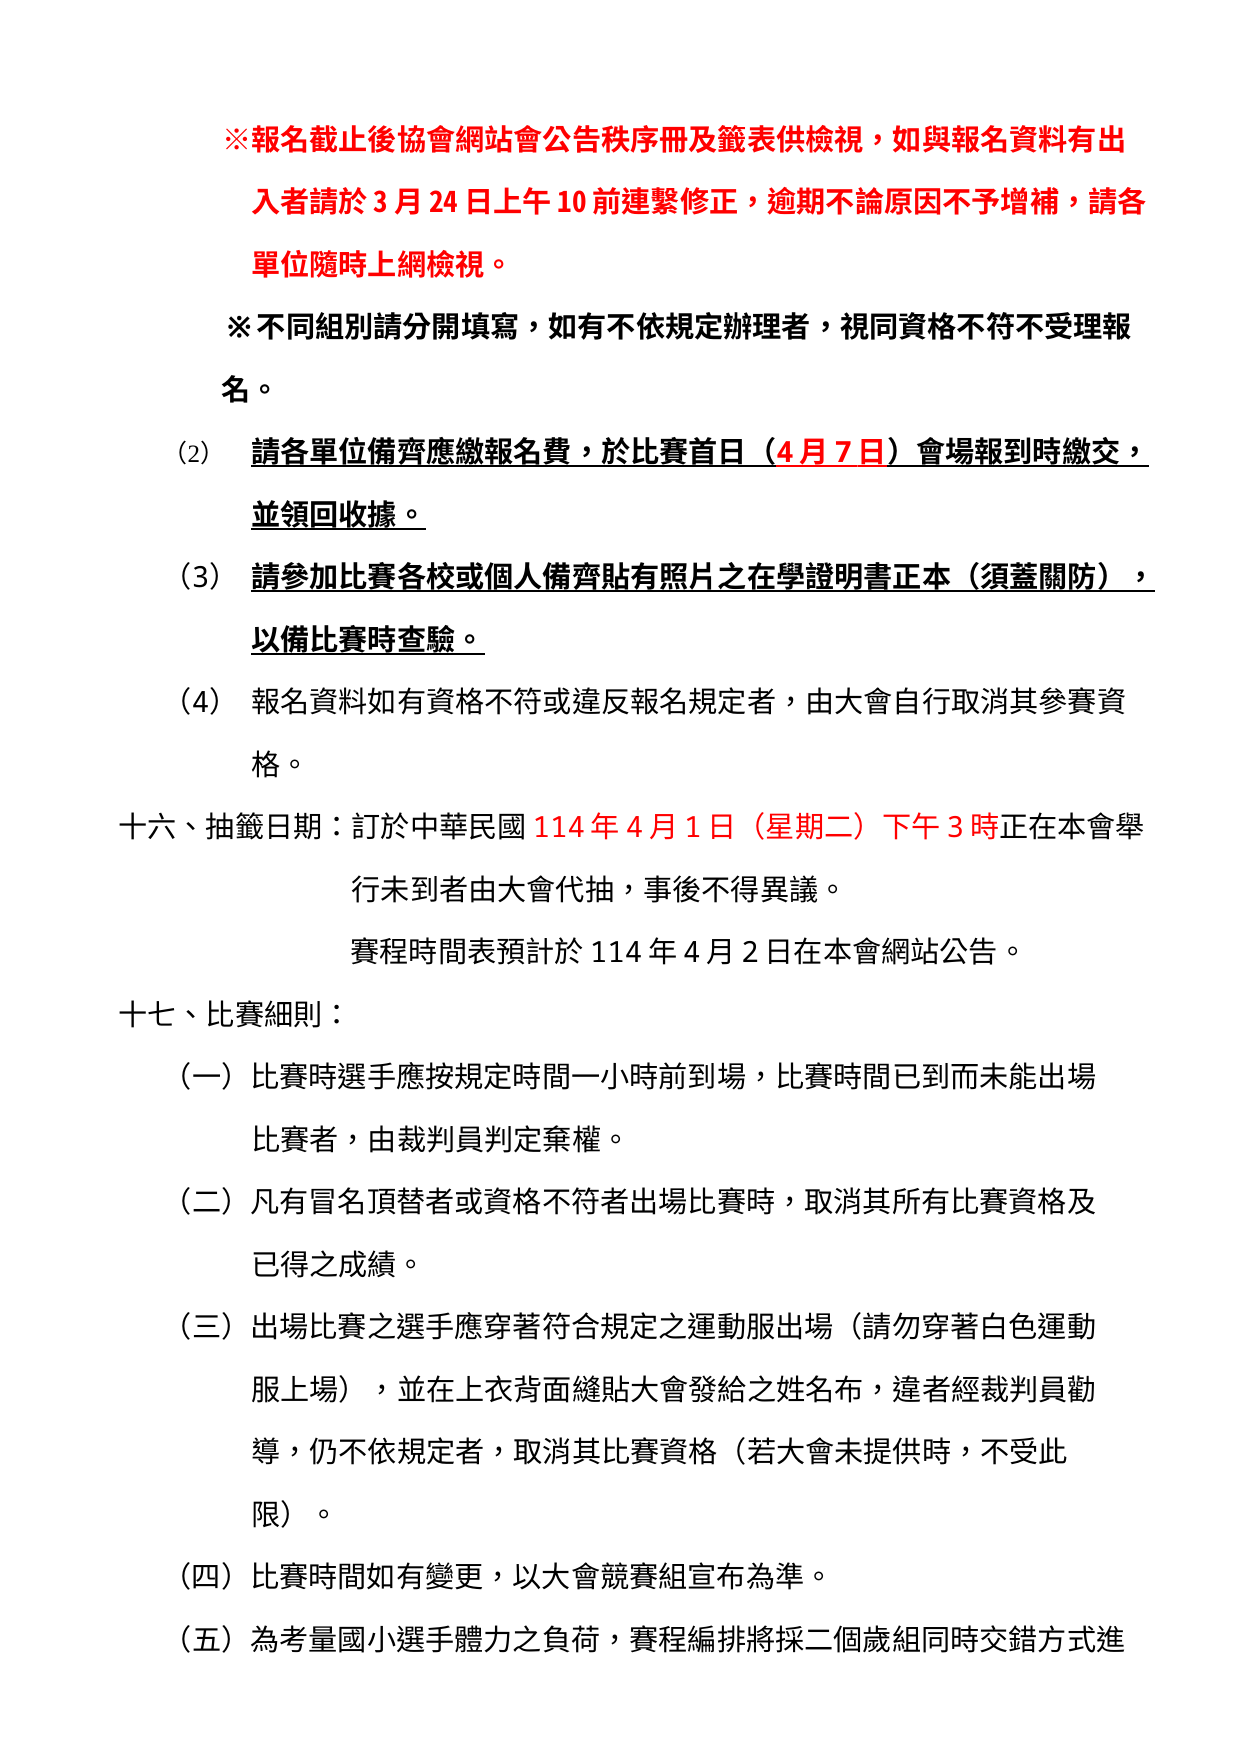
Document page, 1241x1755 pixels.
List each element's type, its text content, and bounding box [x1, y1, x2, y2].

text （一）比賽時選手應按規定時間一小時前到場，比賽時間已到而未能出場比賽者，由裁判員判定棄權。 [163, 1033, 1122, 1158]
text （二）凡有冒名頂替者或資格不符者出場比賽時，取消其所有比賽資格及已得之成績。 [163, 1158, 1108, 1283]
text （三）出場比賽之選手應穿著符合規定之運動服出場（請勿穿著白色運動服上場），並在上衣背面縫貼大會發給之姓名布，違者經裁判員勸導，仍不依規定者，取消其比賽資格（若大會未提供時，不受此限）。 [163, 1283, 1122, 1533]
list 請各單位備齊應繳報名費，於比賽首日（4月7日）會場報到時繳交，並領回收據。 [162, 408, 1152, 533]
list 請參加比賽各校或個人備齊貼有照片之在學證明書正本（須蓋關防），以備比賽時查驗。 [162, 533, 1152, 658]
text 十七、比賽細則： [118, 971, 1152, 1033]
text 十六、抽籤日期：訂於中華民國114年4月1日（星期二）下午3時正在本會舉行未到者由大會代抽，事後不得異議。 [118, 783, 1152, 908]
text （五）為考量國小選手體力之負荷，賽程編排將採二個歲組同時交錯方式進 [163, 1596, 1152, 1658]
text ※報名截止後協會網站會公告秩序冊及籤表供檢視，如與報名資料有出入者請於3月24日上午10前連繫修正，逾期不論原因不予增補，請各單位隨時上網檢視。 [222, 96, 1152, 283]
text （四）比賽時間如有變更，以大會競賽組宣布為準。 [162, 1533, 1152, 1596]
list 報名資料如有資格不符或違反報名規定者，由大會自行取消其參賽資格。 [162, 658, 1152, 783]
text 賽程時間表預計於114年4月2日在本會網站公告。 [350, 908, 1152, 971]
text ※不同組別請分開填寫，如有不依規定辦理者，視同資格不符不受理報名。 [221, 283, 1152, 408]
